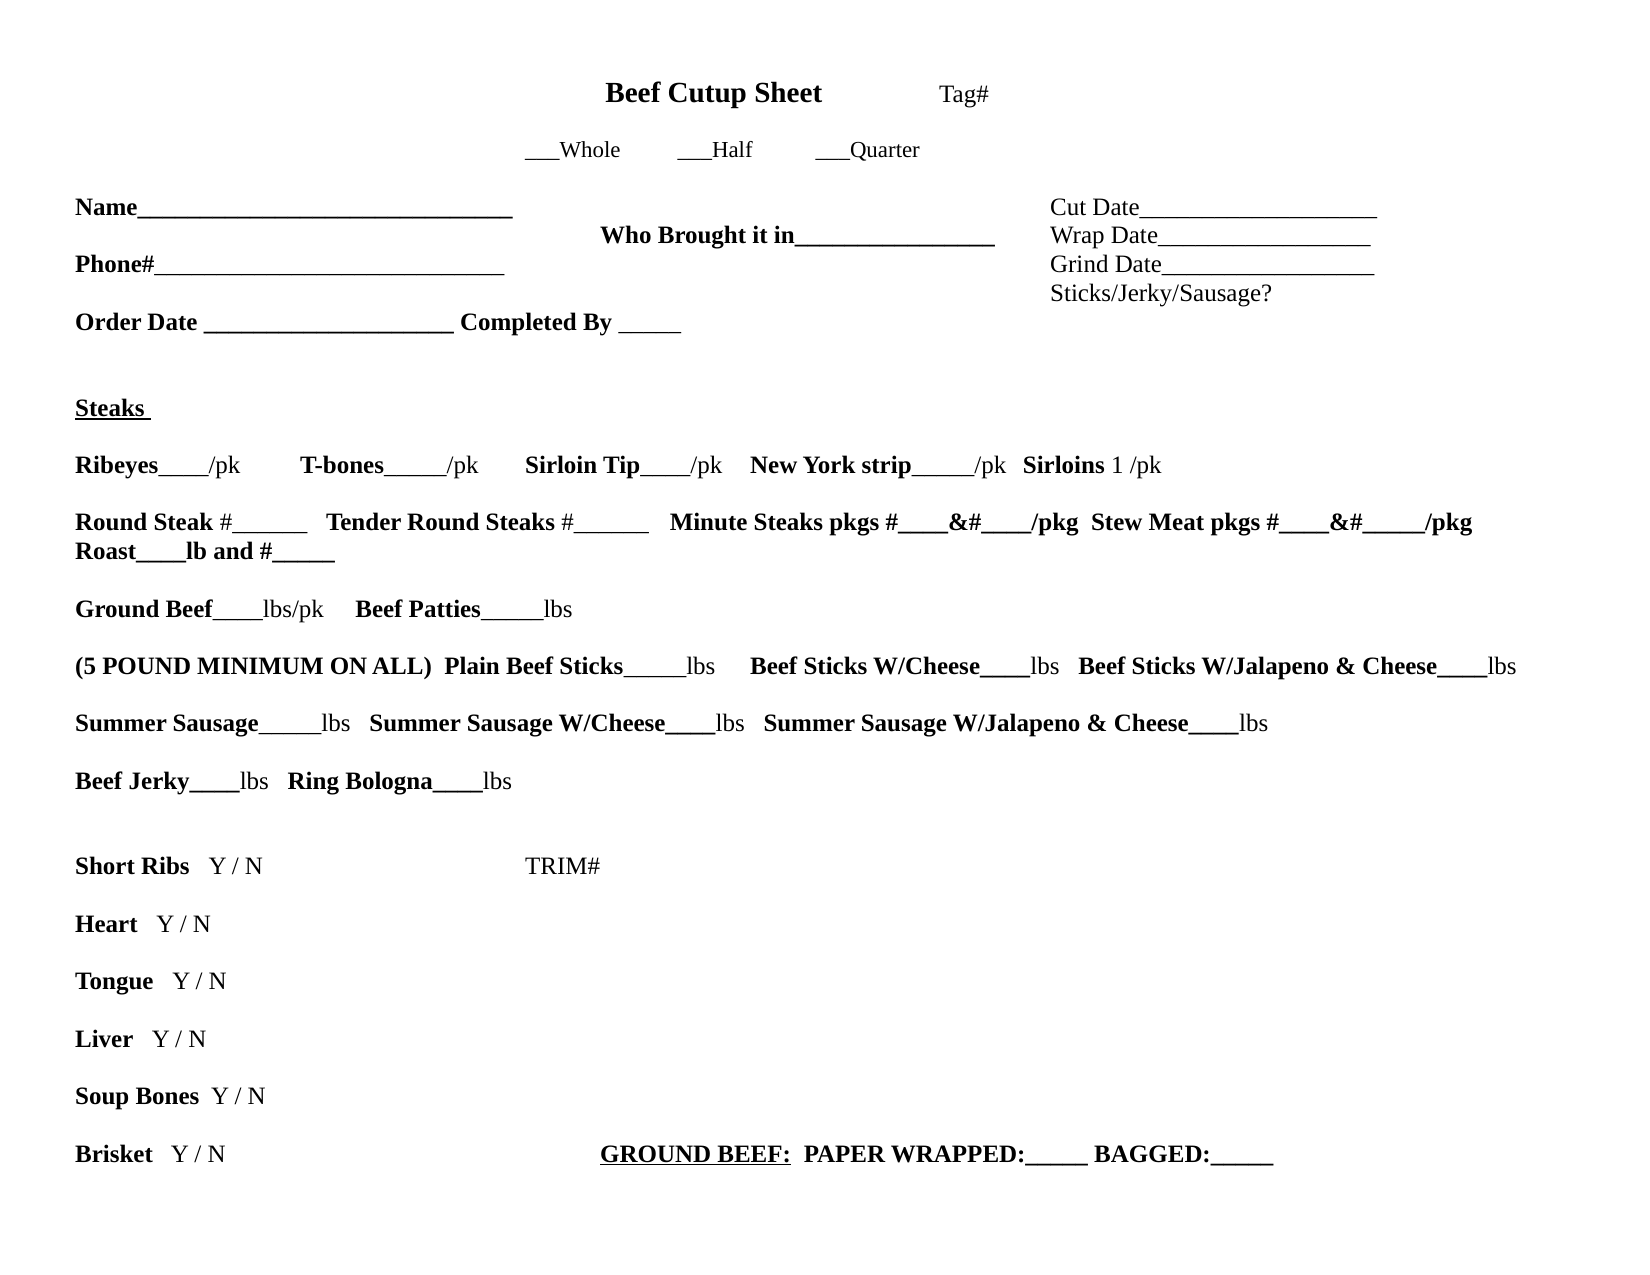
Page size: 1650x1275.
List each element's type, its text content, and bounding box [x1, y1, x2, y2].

text Round Steak #______ Tender Round Steaks #______ Minute Steaks pkgs #____&#____/pkg Stew Meat pkgs #____&#_____/pkg [75, 507, 1575, 536]
text Beef Jerky____lbs Ring Bologna____lbs [75, 766, 1575, 794]
text Soup Bones Y / N [75, 1081, 1575, 1110]
text Heart Y / N [75, 909, 1575, 937]
text Short Ribs Y / N TRIM# [75, 851, 1575, 880]
text Phone#____________________________ Grind Date_________________ [75, 249, 1575, 278]
text Steaks [75, 393, 1575, 422]
text Beef Cutup Sheet Tag# [75, 75, 1575, 108]
text Who Brought it in________________ Wrap Date_________________ [75, 220, 1575, 249]
text ___Whole ___Half ___Quarter [75, 137, 1575, 163]
text Ground Beef____lbs/pk Beef Patties_____lbs [75, 594, 1575, 623]
text Name______________________________ Cut Date___________________ [75, 192, 1575, 220]
text Roast____lb and #_____ [75, 536, 1575, 565]
text Sticks/Jerky/Sausage? [75, 278, 1575, 307]
text Tongue Y / N [75, 966, 1575, 995]
text Ribeyes____/pk T-bones_____/pk Sirloin Tip____/pk New York strip_____/pk Sirloins 1 /pk [75, 450, 1575, 479]
text Brisket Y / N GROUND BEEF: PAPER WRAPPED:_____ BAGGED:_____ [75, 1139, 1575, 1167]
text Summer Sausage_____lbs Summer Sausage W/Cheese____lbs Summer Sausage W/Jalapeno & Cheese____lbs [75, 708, 1575, 737]
text (5 POUND MINIMUM ON ALL) Plain Beef Sticks_____lbs Beef Sticks W/Cheese____lbs Beef Sticks W/Jalapeno & Cheese____lbs [75, 651, 1575, 708]
text Order Date ____________________ Completed By _____ [75, 307, 1575, 336]
text Liver Y / N [75, 1024, 1575, 1052]
